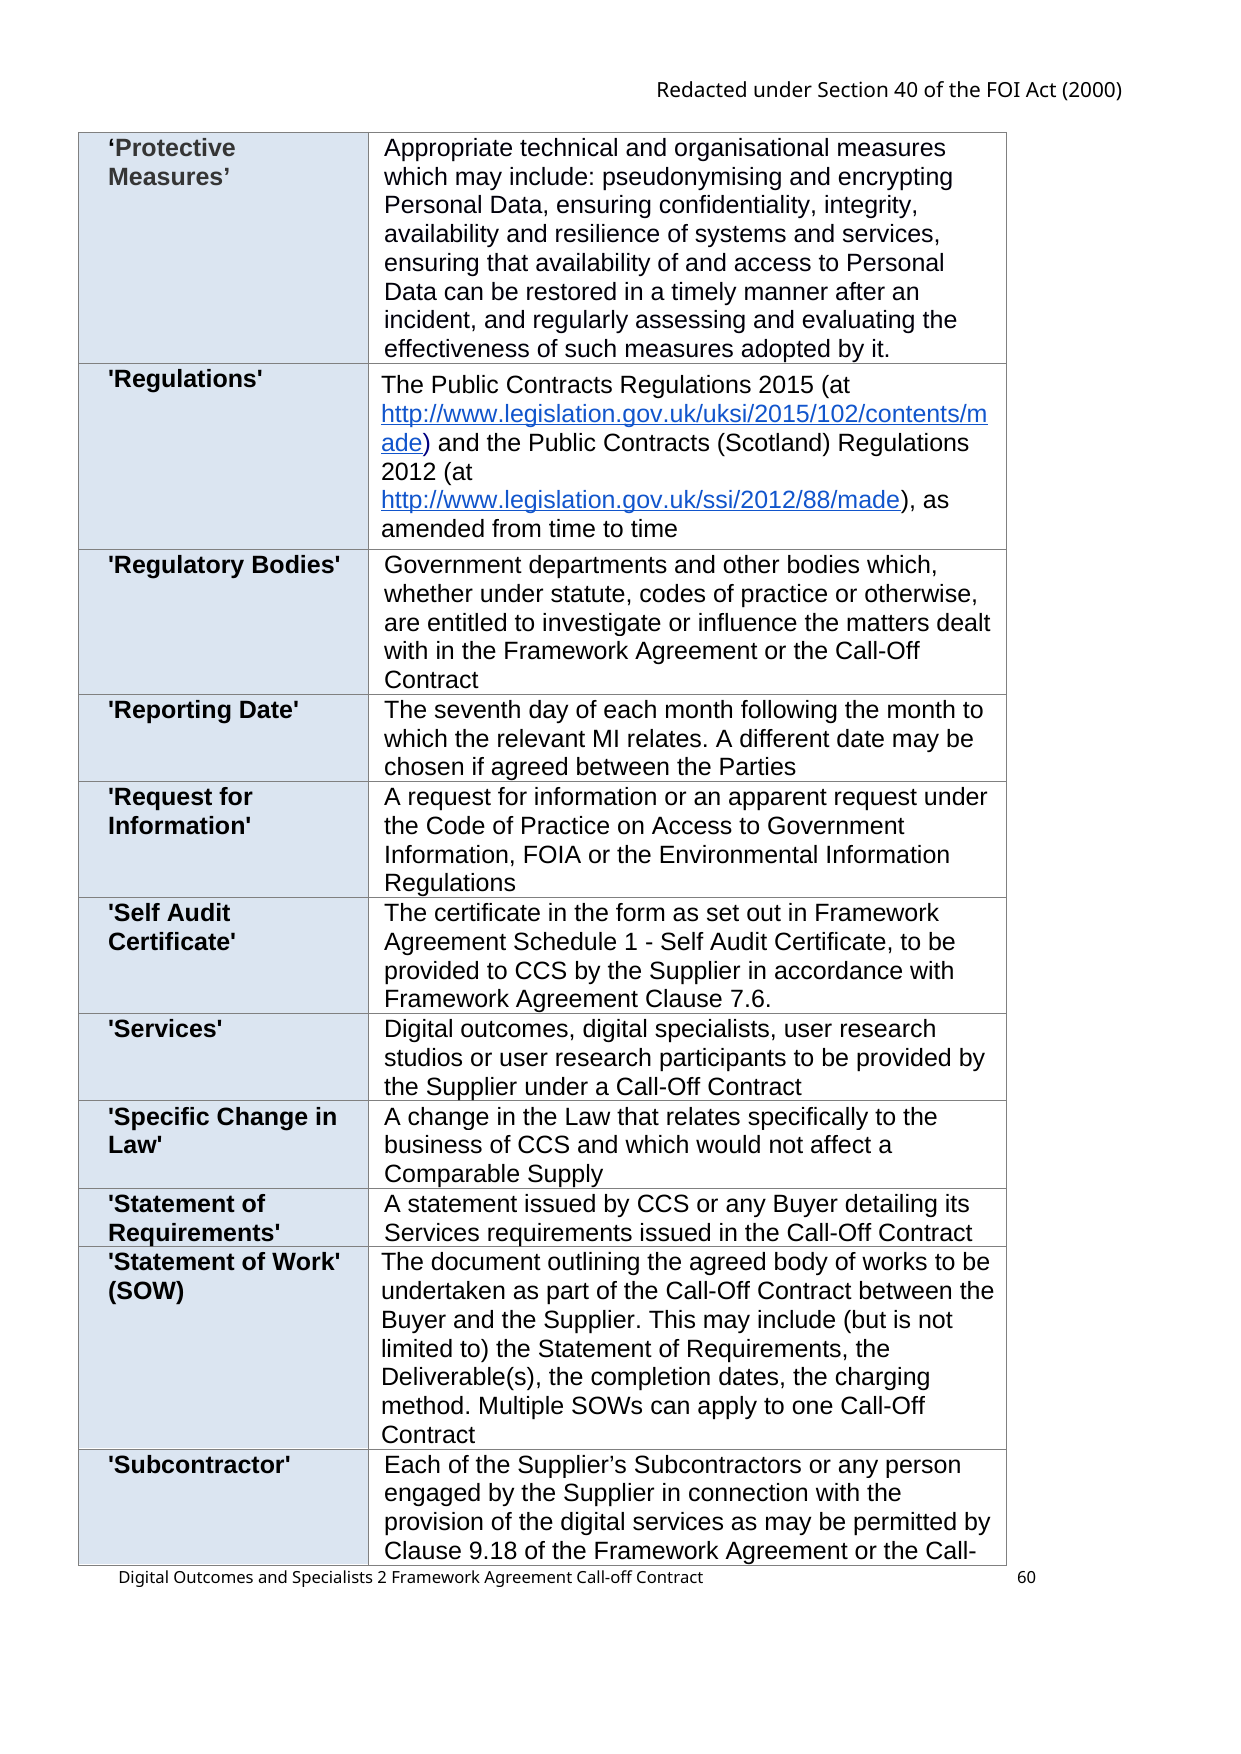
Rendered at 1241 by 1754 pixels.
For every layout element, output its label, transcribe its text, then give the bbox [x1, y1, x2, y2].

table_cell Appropriate technical and organisational measures which may include: pseudonymising and encrypting Personal Data, ensuring confidentiality, integrity, availability and resilience of systems and services, ensuring that availability of and access to Personal Data can be restored in a timely manner after an incident, and regularly assessing and evaluating the effectiveness of such measures adopted by it. [369, 133, 1006, 363]
table_cell 'Subcontractor' [79, 1450, 368, 1564]
table_cell 'Statement of Requirements' [79, 1189, 368, 1246]
table_cell 'Request for Information' [79, 782, 368, 897]
table_cell 'Services' [79, 1014, 368, 1100]
table_cell 'Reporting Date' [79, 695, 368, 781]
table_cell The certificate in the form as set out in Framework Agreement Schedule 1 - Self Audit Certificate, to be provided to CCS by the Supplier in accordance with Framework Agreement Clause 7.6. [369, 898, 1006, 1013]
table_cell Each of the Supplier’s Subcontractors or any person engaged by the Supplier in connection with the provision of the digital services as may be permitted by Clause 9.18 of the Framework Agreement or the Call- [369, 1450, 1006, 1564]
table_cell A request for information or an apparent request under the Code of Practice on Access to Government Information, FOIA or the Environmental Information Regulations [369, 782, 1006, 897]
table_cell The Public Contracts Regulations 2015 (at http://www.legislation.gov.uk/uksi/2015/102/contents/made) and the Public Contracts (Scotland) Regulations 2012 (at http://www.legislation.gov.uk/ssi/2012/88/made), as amended from time to time [369, 364, 1006, 549]
table_cell 'Regulations' [79, 364, 368, 549]
table_cell 'Specific Change in Law' [79, 1101, 368, 1188]
table_cell The document outlining the agreed body of works to be undertaken as part of the Call-Off Contract between the Buyer and the Supplier. This may include (but is not limited to) the Statement of Requirements, the Deliverable(s), the completion dates, the charging method. Multiple SOWs can apply to one Call-Off Contract [369, 1247, 1006, 1448]
table_cell 'Self Audit Certificate' [79, 898, 368, 1013]
table_cell Government departments and other bodies which, whether under statute, codes of practice or otherwise, are entitled to investigate or influence the matters dealt with in the Framework Agreement or the Call-Off Contract [369, 550, 1006, 694]
table_cell ‘Protective Measures’ [79, 133, 368, 363]
table_cell A statement issued by CCS or any Buyer detailing its Services requirements issued in the Call-Off Contract [369, 1189, 1006, 1246]
table_cell A change in the Law that relates specifically to the business of CCS and which would not affect a Comparable Supply [369, 1101, 1006, 1188]
table_cell 'Statement of Work' (SOW) [79, 1247, 368, 1448]
table_cell The seventh day of each month following the month to which the relevant MI relates. A different date may be chosen if agreed between the Parties [369, 695, 1006, 781]
table_cell Digital outcomes, digital specialists, user research studios or user research participants to be provided by the Supplier under a Call-Off Contract [369, 1014, 1006, 1100]
table_cell 'Regulatory Bodies' [79, 550, 368, 694]
